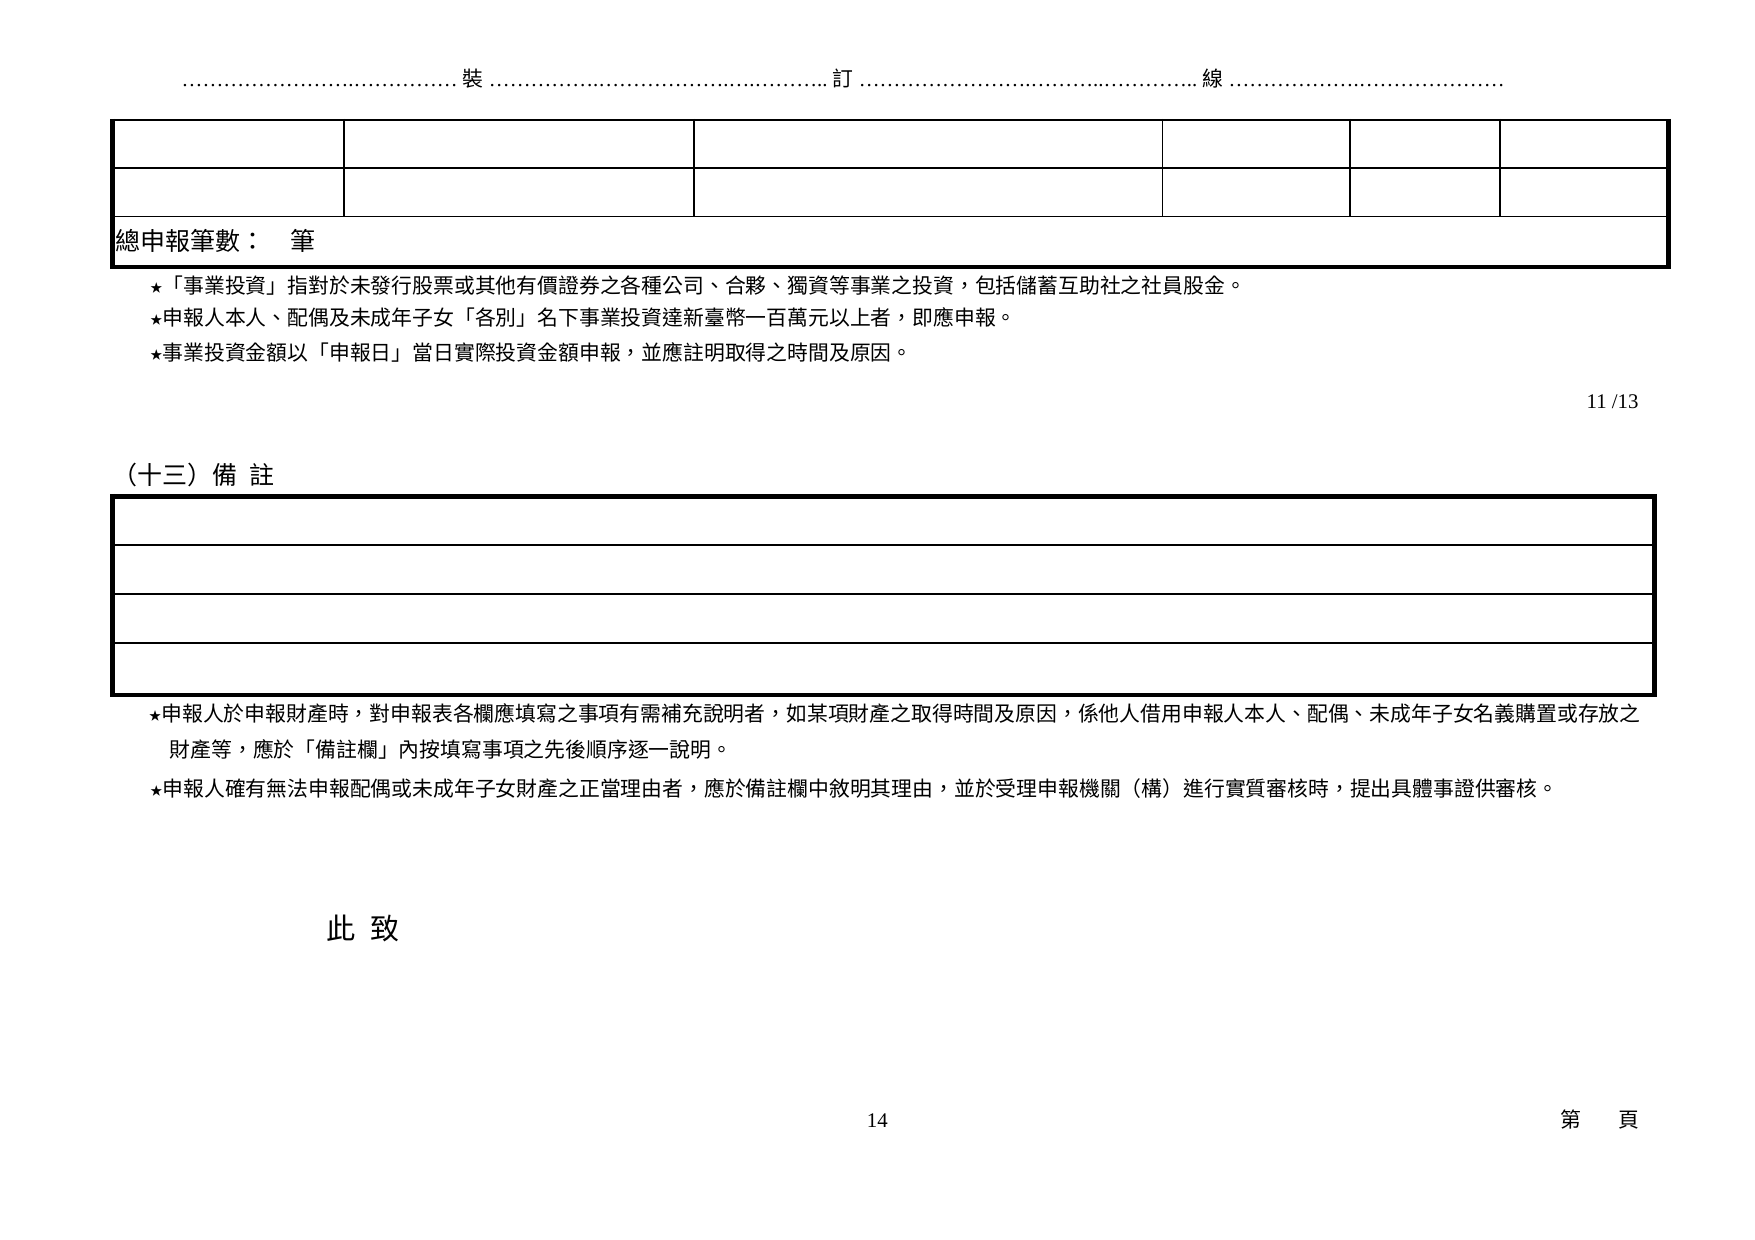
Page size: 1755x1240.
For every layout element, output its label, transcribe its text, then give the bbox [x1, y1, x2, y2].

table_cell [1472, 169, 1499, 216]
table_cell [410, 169, 474, 216]
table_cell [474, 217, 538, 264]
table_cell [602, 169, 666, 216]
table_cell [695, 121, 784, 167]
table_cell [784, 217, 872, 264]
table_cell [1135, 169, 1162, 216]
table_cell [1163, 169, 1349, 216]
text ★申報人本人、配偶及未成年子女「各別」名下事業投資達新臺幣一百萬元以上者，即應申報。 [150, 301, 1644, 331]
table_cell [666, 217, 784, 264]
table_cell [216, 121, 316, 167]
table_cell [1472, 121, 1499, 167]
table_cell [1047, 121, 1134, 167]
text ★事業投資金額以「申報日」當日實際投資金額申報，並應註明取得之時間及原因。 [150, 336, 1644, 366]
table_cell [1047, 169, 1134, 216]
table_cell [666, 169, 693, 216]
table_cell [115, 121, 216, 167]
table_cell [666, 121, 693, 167]
table_cell [1135, 121, 1162, 167]
table_cell [538, 121, 602, 167]
table_cell [316, 121, 343, 167]
table_cell [538, 169, 602, 216]
table_cell [1351, 169, 1472, 216]
table_cell [1501, 121, 1666, 167]
table_cell [784, 121, 872, 167]
table_cell [1501, 169, 1666, 216]
table_cell [410, 217, 474, 264]
table_cell [959, 169, 1047, 216]
text ★「事業投資」指對於未發行股票或其他有價證券之各種公司、合夥、獨資等事業之投資，包括儲蓄互助社之社員股金。 [150, 269, 1644, 299]
table_cell [1351, 121, 1472, 167]
table_cell [602, 217, 666, 264]
table_cell [1163, 121, 1349, 167]
table_cell [115, 644, 1652, 692]
table_cell [538, 217, 602, 264]
text 此 致 [326, 905, 1644, 948]
table_cell [115, 595, 1652, 642]
table_cell [1047, 217, 1134, 264]
table_cell [216, 169, 316, 216]
table_cell [115, 546, 1652, 593]
table_cell [410, 121, 474, 167]
text 11 /13 [113, 389, 1643, 413]
table_cell [474, 169, 538, 216]
table_cell [695, 169, 784, 216]
table_cell [959, 217, 1047, 264]
table_cell [115, 169, 216, 216]
table_cell [474, 121, 538, 167]
table_cell [1135, 217, 1666, 264]
table_cell [345, 169, 410, 216]
table_cell 總申報筆數： 筆 [115, 217, 410, 264]
table_header [115, 499, 1652, 544]
text ★申報人確有無法申報配偶或未成年子女財產之正當理由者，應於備註欄中敘明其理由，並於受理申報機關（構）進行實質審核時，提出具體事證供審核。 [150, 772, 1644, 802]
table_cell [345, 121, 410, 167]
table_cell [316, 169, 343, 216]
table_cell [602, 121, 666, 167]
table_cell [959, 121, 1047, 167]
table_cell [872, 169, 959, 216]
table_cell [872, 217, 959, 264]
text ★申報人於申報財產時，對申報表各欄應填寫之事項有需補充說明者，如某項財產之取得時間及原因，係他人借用申報人本人、配偶、未成年子女名義購置或存放之財產等，應於「備註欄」內按填寫事項之先後順序逐一說明。 [149, 697, 1644, 765]
table_cell [784, 169, 872, 216]
subtitle （十三）備 註 [112, 455, 1644, 491]
table_cell [872, 121, 959, 167]
